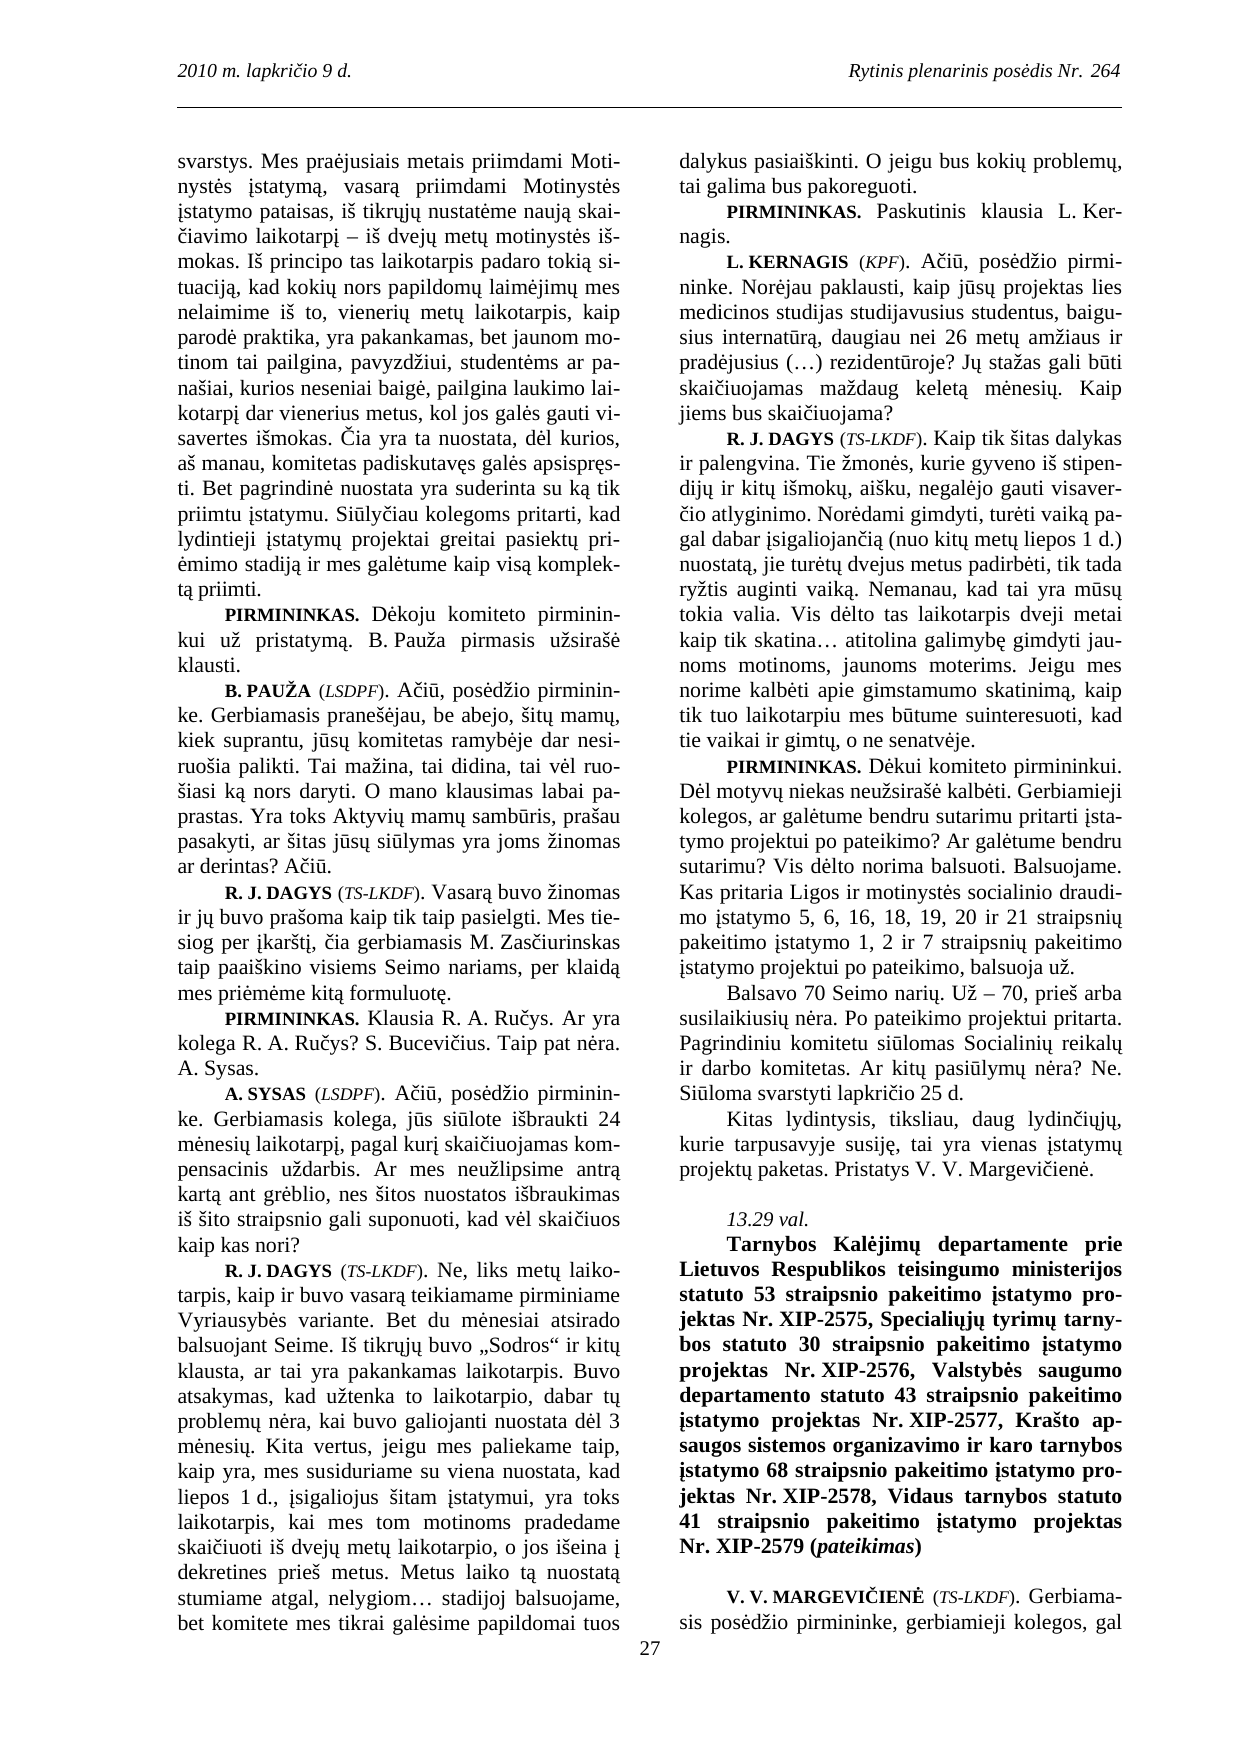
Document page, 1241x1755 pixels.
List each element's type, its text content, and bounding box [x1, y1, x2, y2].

text V. V. MARGEVIČIENĖ (TS-LKDF). Ger­bia­ma­sis po­sė­džio pir­mi­nin­ke, ger­bia­mie­ji ko­le­gos, gal [679, 1583, 1122, 1634]
text PIRMININKAS. Dė­ko­ju ko­mi­te­to pir­mi­nin­kui už pri­sta­ty­mą. B. Pau­ža pir­ma­sis už­si­ra­šė klaus­ti. [177, 601, 620, 677]
text A. SYSAS (LSDPF). Ačiū, po­sė­džio pir­mi­nin­ke. Ger­bia­ma­sis ko­le­ga, jūs siū­lo­te iš­brauk­ti 24 mė­ne­sių lai­ko­tar­pį, pa­gal ku­rį skai­čiuo­ja­mas kom­pen­sa­ci­nis už­dar­bis. Ar mes ne­už­lip­si­me an­trą kar­tą ant grėb­lio, nes ši­tos nuo­sta­tos iš­brau­ki­mas iš ši­to straips­nio ga­li su­po­nuo­ti, kad vėl skai­čiuos kaip kas no­ri? [177, 1080, 620, 1257]
text R. J. DAGYS (TS-LKDF). Kaip tik ši­tas da­ly­kas ir pa­leng­vi­na. Tie žmo­nės, ku­rie gy­ve­no iš sti­pen­di­jų ir ki­tų iš­mo­kų, aiš­ku, ne­ga­lė­jo gau­ti vi­sa­ver­čio at­ly­gi­ni­mo. No­rė­da­mi gim­dy­ti, tu­rė­ti vai­ką pa­gal da­bar įsi­ga­lio­jan­čią (nuo ki­tų me­tų lie­pos 1 d.) nuo­sta­tą, jie tu­rė­tų dve­jus me­tus pa­dir­bė­ti, tik ta­da ryž­tis au­gin­ti vai­ką. Ne­ma­nau, kad tai yra mū­sų to­kia va­lia. Vis dėl­to tas lai­ko­tar­pis dve­ji me­tai kaip tik ska­ti­na… ati­to­li­na ga­li­my­bę gim­dy­ti jau­noms mo­ti­noms, jau­noms mo­te­rims. Jei­gu mes no­ri­me kal­bė­ti apie gims­ta­mu­mo ska­ti­ni­mą, kaip tik tuo lai­ko­tar­piu mes bū­tu­me su­in­te­re­suo­ti, kad tie vai­kai ir gim­tų, o ne se­nat­vė­je. [679, 425, 1122, 753]
text Tar­ny­bos Ka­lė­ji­mų de­par­ta­men­te prie Lie­tu­vos Res­pub­li­kos tei­sin­gu­mo mi­nis­te­ri­jos sta­tu­to 53 straips­nio pa­kei­ti­mo įsta­ty­mo pro­jek­tas Nr. XIP-2575, Spe­cia­lių­jų ty­ri­mų tar­ny­bos sta­tu­to 30 straips­nio pa­kei­ti­mo įsta­ty­mo pro­jek­tas Nr. XIP-2576, Vals­ty­bės sau­gu­mo de­par­ta­men­to sta­tu­to 43 straips­nio pa­kei­ti­mo įsta­ty­mo pro­jek­tas Nr. XIP-2577, Kraš­to ap­sau­gos sis­te­mos or­ga­ni­za­vi­mo ir ka­ro tar­ny­bos įsta­ty­mo 68 straips­nio pa­kei­ti­mo įsta­ty­mo pro­jek­tas Nr. XIP-2578, Vi­daus tar­ny­bos sta­tu­to 41 straips­nio pa­kei­ti­mo įsta­ty­mo pro­jek­tas Nr. XIP-2579 (pa­tei­ki­mas) [679, 1231, 1122, 1558]
text R. J. DAGYS (TS-LKDF). Ne, liks me­tų lai­ko­tar­pis, kaip ir bu­vo va­sa­rą tei­kia­ma­me pir­mi­nia­me Vy­riau­sy­bės va­rian­te. Bet du mė­ne­siai at­si­ra­do bal­suo­jant Sei­me. Iš tik­rų­jų bu­vo „Sod­ros“ ir ki­tų klaus­ta, ar tai yra pa­kan­ka­mas lai­ko­tar­pis. Bu­vo at­sa­ky­mas, kad už­ten­ka to lai­ko­tar­pio, da­bar tų pro­ble­mų nė­ra, kai bu­vo ga­lio­jan­ti nuo­sta­ta dėl 3 mė­ne­sių. Ki­ta ver­tus, jei­gu mes pa­lie­ka­me taip, kaip yra, mes su­si­du­ria­me su vie­na nuo­sta­ta, kad lie­pos 1 d., įsi­ga­lio­jus ši­tam įsta­ty­mui, yra toks lai­ko­tar­pis, kai mes tom mo­ti­noms pra­de­da­me skai­čiuo­ti iš dve­jų me­tų lai­ko­tar­pio, o jos iš­ei­na į dek­re­ti­nes prieš me­tus. Me­tus lai­ko tą nuo­sta­tą stu­mia­me at­gal, ne­ly­giom… sta­di­joj bal­suo­ja­me, bet ko­mi­te­te mes tik­rai ga­lė­si­me pa­pil­do­mai tuos [177, 1257, 620, 1635]
text Bal­sa­vo 70 Sei­mo na­rių. Už – 70, prieš ar­ba su­si­lai­kiu­sių nė­ra. Po pa­tei­ki­mo pro­jek­tui pri­tar­ta. Pa­grin­di­niu ko­mi­te­tu siū­lo­mas So­cia­li­nių rei­ka­lų ir dar­bo ko­mi­te­tas. Ar ki­tų pa­siū­ly­mų nė­ra? Ne. Siū­lo­ma svars­ty­ti lap­kri­čio 25 d. [679, 979, 1122, 1106]
text PIRMININKAS. Dė­kui ko­mi­te­to pir­mi­nin­kui. Dėl mo­ty­vų nie­kas ne­už­si­ra­šė kal­bė­ti. Ger­bia­mie­ji ko­le­gos, ar ga­lė­tu­me ben­dru su­ta­ri­mu pri­tar­ti įsta­ty­mo pro­jek­tui po pa­tei­ki­mo? Ar ga­lė­tu­me ben­dru su­ta­ri­mu? Vis dėl­to no­ri­ma bal­suo­ti. Bal­suo­ja­me. Kas pri­ta­ria Li­gos ir mo­ti­nys­tės so­cia­li­nio drau­di­mo įsta­ty­mo 5, 6, 16, 18, 19, 20 ir 21 straips­nių pa­kei­ti­mo įsta­ty­mo 1, 2 ir 7 straips­nių pa­kei­ti­mo įsta­ty­mo pro­jek­tui po pa­tei­ki­mo, bal­suo­ja už. [679, 753, 1122, 979]
text da­ly­kus pa­si­aiš­kin­ti. O jei­gu bus ko­kių pro­ble­mų, tai ga­li­ma bus pa­ko­re­guo­ti. [679, 148, 1122, 198]
text PIRMININKAS. Pas­ku­ti­nis klau­sia L. Ker­nagis. [679, 198, 1122, 248]
text B. PAUŽA (LSDPF). Ačiū, po­sė­džio pir­mi­nin­ke. Ger­bia­ma­sis pra­ne­šė­jau, be abe­jo, ši­tų ma­mų, kiek su­pran­tu, jū­sų ko­mi­te­tas ra­my­bė­je dar ne­si­ruo­šia pa­lik­ti. Tai ma­ži­na, tai di­di­na, tai vėl ruo­šia­si ką nors da­ry­ti. O ma­no klau­si­mas la­bai pa­pras­tas. Yra toks Ak­ty­vių ma­mų sam­bū­ris, pra­šau pa­sa­ky­ti, ar ši­tas jū­sų siū­ly­mas yra joms ži­no­mas ar de­rin­tas? Ačiū. [177, 677, 620, 879]
text R. J. DAGYS (TS-LKDF). Va­sa­rą bu­vo ži­no­mas ir jų bu­vo pra­šo­ma kaip tik taip pa­si­elg­ti. Mes tie­siog per įkarš­tį, čia ger­bia­ma­sis M. Zas­čiu­rins­kas taip pa­aiš­ki­no vi­siems Sei­mo na­riams, per klai­dą mes pri­ėmė­me ki­tą for­mu­luo­tę. [177, 879, 620, 1005]
text svars­tys. Mes pra­ėju­siais me­tais pri­im­da­mi Mo­ti­nys­tės įsta­ty­mą, va­sa­rą pri­im­da­mi Mo­ti­nys­tės įsta­ty­mo pa­tai­sas, iš tik­rų­jų nu­sta­tė­me nau­ją skai­čia­vi­mo lai­ko­tar­pį – iš dve­jų me­tų mo­ti­nys­tės iš­mo­kas. Iš prin­ci­po tas lai­ko­tar­pis pa­da­ro to­kią si­tu­a­ci­ją, kad ko­kių nors pa­pil­do­mų lai­mė­ji­mų mes ne­lai­mi­me iš to, vie­ne­rių me­tų lai­ko­tar­pis, kaip pa­ro­dė prak­ti­ka, yra pa­kan­ka­mas, bet jau­nom mo­ti­nom tai pail­gi­na, pa­vyz­džiui, stu­den­tėms ar pa­na­šiai, ku­rios ne­se­niai bai­gė, pail­gi­na lau­ki­mo lai­ko­tar­pį dar vie­ne­rius me­tus, kol jos ga­lės gau­ti vi­sa­ver­tes iš­mo­kas. Čia yra ta nuo­sta­ta, dėl ku­rios, aš ma­nau, ko­mi­te­tas pa­dis­ku­ta­vęs ga­lės ap­si­spręs­ti. Bet pa­grin­di­nė nuo­sta­ta yra su­de­rin­ta su ką tik pri­im­tu įsta­ty­mu. Siū­ly­čiau ko­le­goms pri­tar­ti, kad ly­din­tie­ji įsta­ty­mų pro­jek­tai grei­tai pa­siek­tų pri­ėmi­mo sta­di­ją ir mes ga­lė­tu­me kaip vi­są kom­plek­tą pri­im­ti. [177, 148, 620, 601]
text L. KERNAGIS (KPF). Ačiū, po­sė­džio pir­mi­nin­ke. No­rė­jau pa­klaus­ti, kaip jū­sų pro­jek­tas lies me­di­ci­nos stu­di­jas stu­di­ja­vu­sius stu­den­tus, bai­gu­sius in­ter­na­tū­rą, dau­giau nei 26 me­tų am­žiaus ir pra­dė­ju­sius (…) re­zi­den­tū­ro­je? Jų sta­žas ga­li bū­ti skai­čiuo­ja­mas maž­daug ke­le­tą mė­ne­sių. Kaip jiems bus skai­čiuo­ja­ma? [679, 248, 1122, 425]
text Ki­tas ly­din­ty­sis, tiks­liau, daug ly­din­čių­jų, ku­rie tar­pu­sa­vy­je su­si­ję, tai yra vie­nas įsta­ty­mų pro­jek­tų pa­ke­tas. Pri­sta­tys V. V. Mar­ge­vi­čie­nė. [679, 1106, 1122, 1181]
text PIRMININKAS. Klau­sia R. A. Ru­čys. Ar yra ko­le­ga R. A. Ru­čys? S. Bu­ce­vi­čius. Taip pat nė­ra. A. Sy­sas. [177, 1005, 620, 1080]
text 13.29 val. [726, 1206, 1122, 1231]
